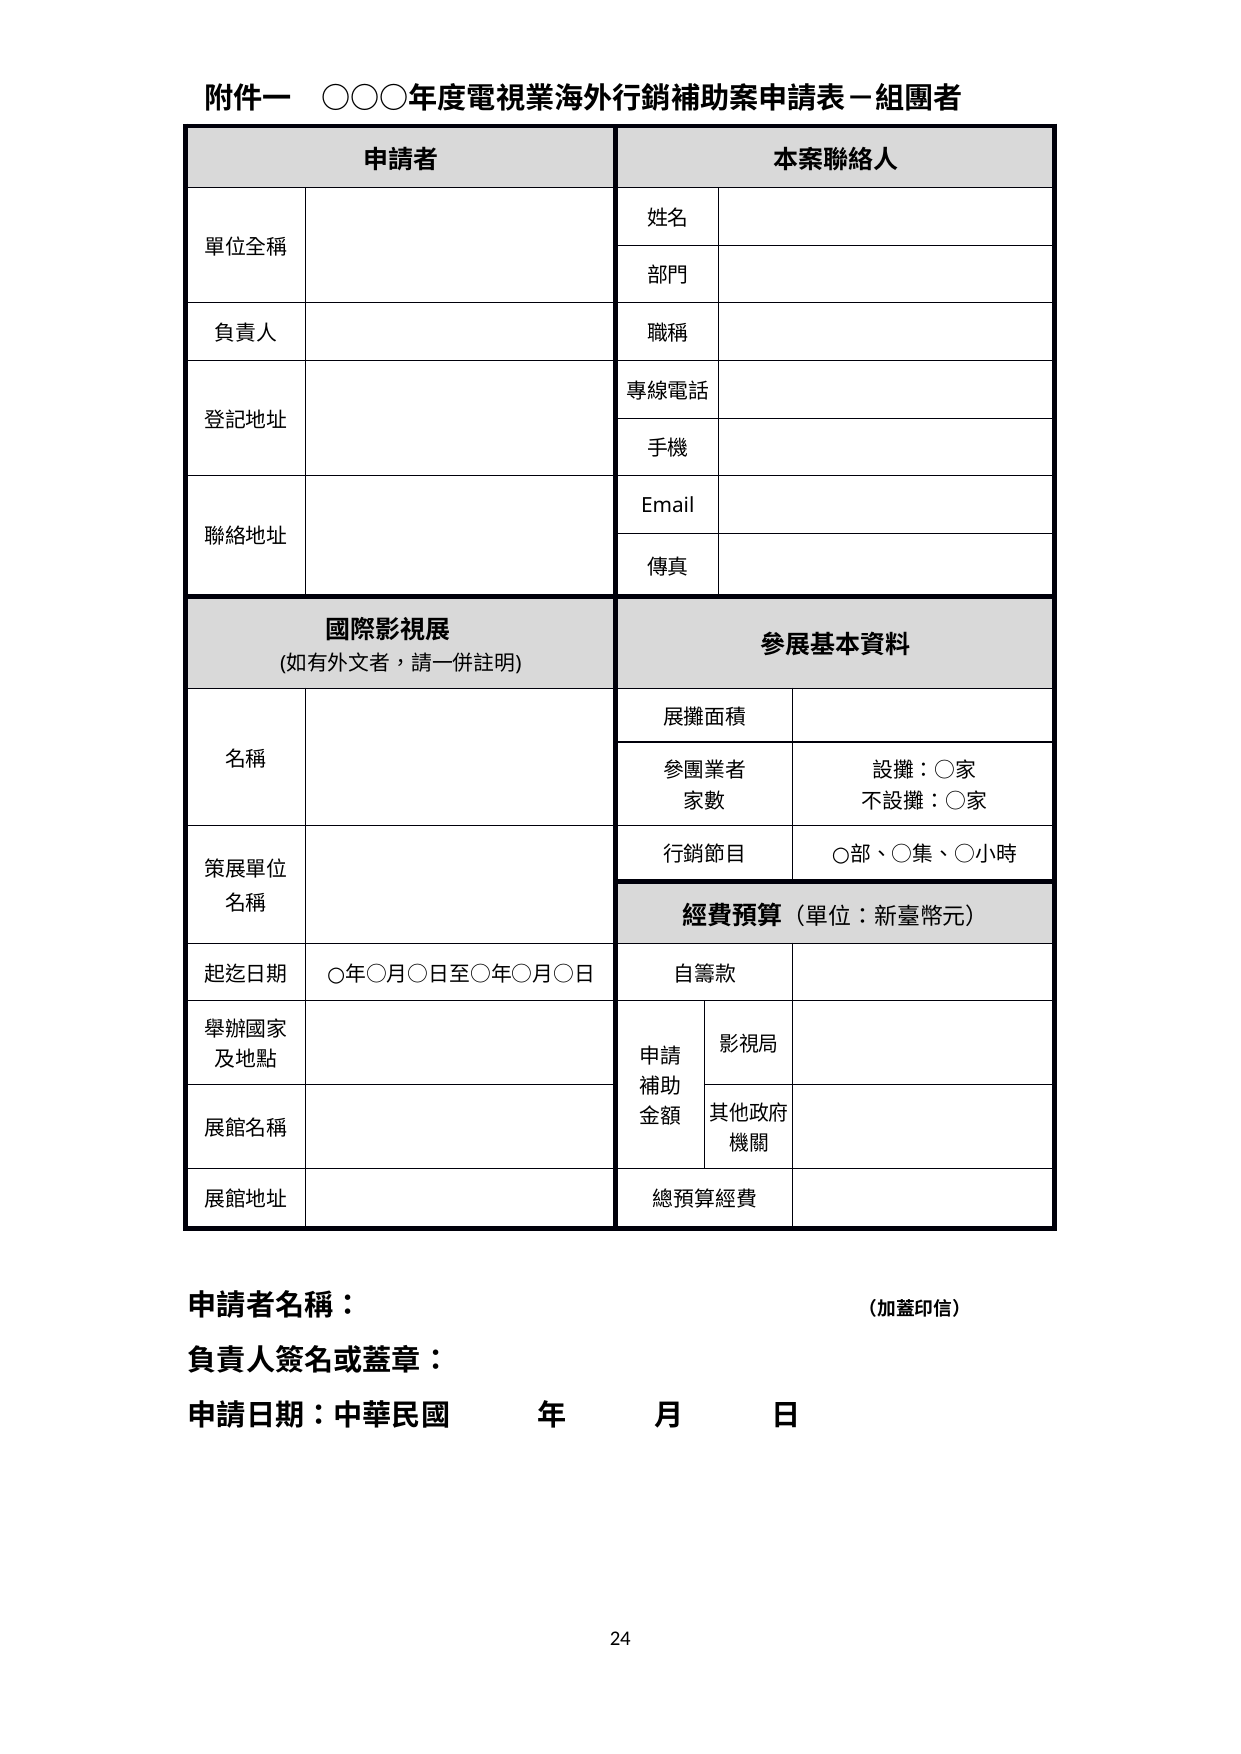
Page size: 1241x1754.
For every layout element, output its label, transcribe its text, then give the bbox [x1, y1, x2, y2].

table_cell [306, 1085, 613, 1168]
table_cell ○部、○集、○小時 [793, 826, 1052, 879]
table_cell 起迄日期 [188, 944, 305, 1000]
table_cell 展館名稱 [188, 1085, 305, 1168]
table_header 本案聯絡人 [618, 128, 1052, 187]
table_cell [719, 303, 1052, 360]
table_cell 參展基本資料 [618, 599, 1052, 688]
table_cell [793, 1001, 1052, 1084]
table_cell 姓名 [618, 188, 718, 244]
table_cell [306, 303, 613, 360]
text 附件一 ○○○年度電視業海外行銷補助案申請表－組團者 [114, 75, 1053, 117]
table_cell [793, 944, 1052, 1000]
table_cell 其他政府機關 [705, 1085, 792, 1168]
table_cell [793, 1169, 1052, 1226]
table_cell 負責人 [188, 303, 305, 360]
text 申請者名稱： （加蓋印信） [187, 1282, 1053, 1324]
table_cell [793, 689, 1052, 741]
table_cell Email [618, 476, 718, 533]
table_cell [719, 188, 1052, 244]
table_cell 總預算經費 [618, 1169, 792, 1226]
table_cell [306, 188, 613, 302]
table_cell 職稱 [618, 303, 718, 360]
table_cell 參團業者 家數 [618, 743, 792, 825]
table_cell [306, 1169, 613, 1226]
table_cell 影視局 [705, 1001, 792, 1084]
table_cell [793, 1085, 1052, 1168]
table_cell 展攤面積 [618, 689, 792, 741]
table_cell 單位全稱 [188, 188, 305, 302]
table_cell [306, 1001, 613, 1084]
table_cell 登記地址 [188, 361, 305, 475]
table_cell [306, 361, 613, 475]
text 負責人簽名或蓋章： [187, 1337, 1053, 1379]
table_cell 行銷節目 [618, 826, 792, 879]
text 申請日期：中華民國 年 月 日 [187, 1392, 1053, 1434]
table_cell [306, 476, 613, 594]
table_cell 展館地址 [188, 1169, 305, 1226]
table_cell 聯絡地址 [188, 476, 305, 594]
table_cell [719, 476, 1052, 533]
table_cell 國際影視展 (如有外文者，請一併註明) [188, 599, 613, 688]
table_cell 名稱 [188, 689, 305, 825]
table_cell 專線電話 [618, 361, 718, 417]
table_cell [306, 826, 613, 943]
table_cell [719, 419, 1052, 475]
table_cell 自籌款 [618, 944, 792, 1000]
table_cell 部門 [618, 246, 718, 302]
table_cell [719, 361, 1052, 417]
table_cell [306, 689, 613, 825]
table_cell 策展單位名稱 [188, 826, 305, 943]
table_cell 舉辦國家及地點 [188, 1001, 305, 1084]
table_header 申請者 [188, 128, 613, 187]
table_cell [719, 246, 1052, 302]
table_cell 申請 補助 金額 [618, 1001, 704, 1168]
table_cell 手機 [618, 419, 718, 475]
table_cell 經費預算（單位：新臺幣元） [618, 884, 1052, 943]
table_cell 傳真 [618, 534, 718, 594]
table_cell ○年○月○日至○年○月○日 [306, 944, 613, 1000]
table_cell [719, 534, 1052, 594]
table_cell 設攤：○家 不設攤：○家 [793, 743, 1052, 825]
